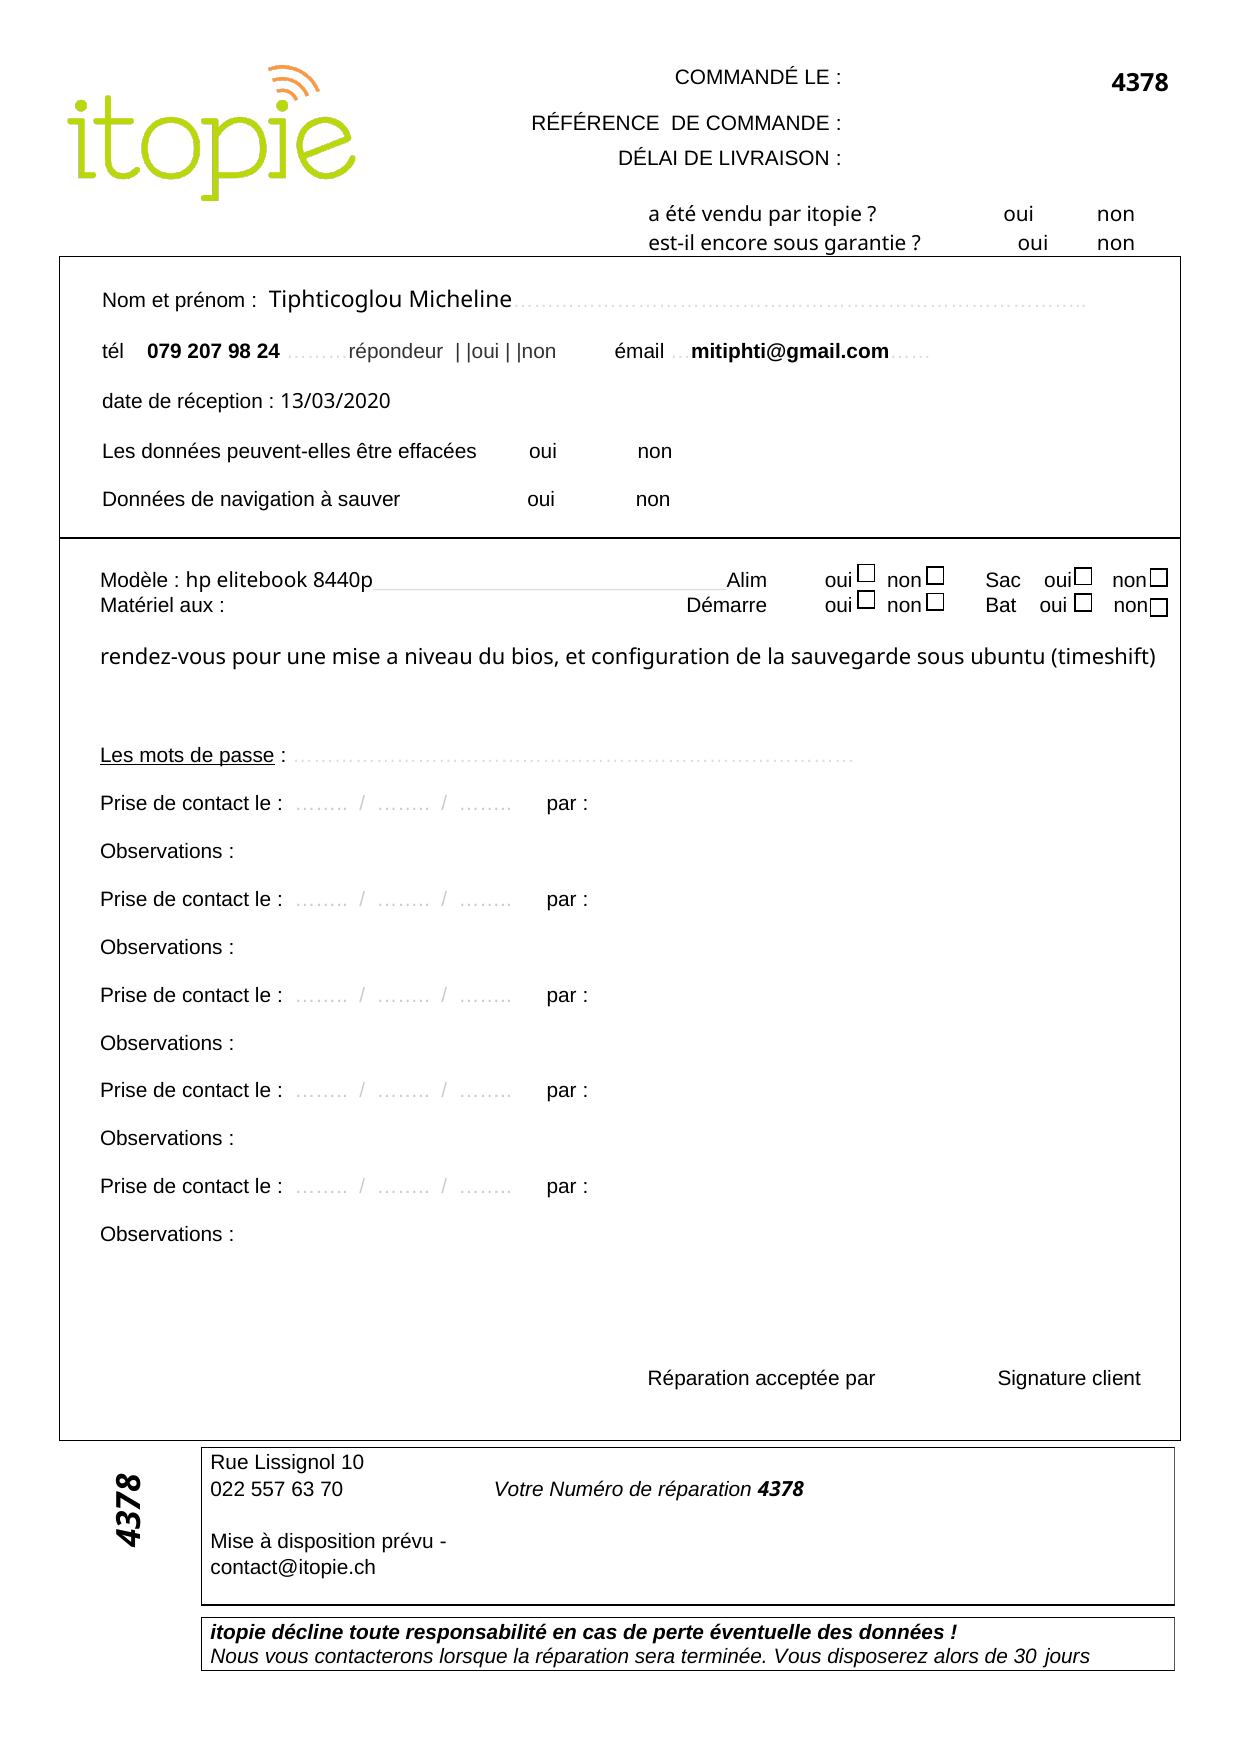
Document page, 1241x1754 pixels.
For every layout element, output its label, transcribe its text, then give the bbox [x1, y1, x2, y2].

table_header 4378 [59, 1441, 195, 1677]
text Observations : [60, 931, 1180, 958]
text Les mots de passe : ……………………………………………………………………… [60, 740, 1180, 767]
text Prise de contact le : …….. / …….. / …….. par : [60, 979, 1180, 1006]
text Matériel aux : Démarre oui non Bat oui non [60, 590, 1180, 617]
text Prise de contact le : …….. / …….. / …….. par : [60, 788, 1180, 815]
table_cell itopie décline toute responsabilité en cas de perte éventuelle des données ! Nous vous contacterons lorsque la réparation sera terminée. Vous disposerez alors de 30 jours [195, 1611, 1180, 1677]
table_header COMMANDÉ LE : [490, 59, 847, 104]
text Données de navigation à sauver oui non [60, 484, 1180, 511]
text Modèle : hp elitebook 8440p Alim oui non Sac oui non [879, 562, 925, 590]
table_cell [847, 105, 1180, 140]
text Observations : [60, 1123, 1180, 1150]
text tél 079 207 98 24 ………répondeur | |oui | |non émail …mitiphti@gmail.com…… [60, 335, 1180, 362]
text est-il encore sous garantie ? oui non [59, 228, 1181, 256]
table_header 4378 [847, 59, 1180, 104]
text Nom et prénom : Tiphticoglou Micheline……………………………………………………………………….. [60, 280, 1180, 314]
text Prise de contact le : …….. / …….. / …….. par : [60, 1171, 1180, 1198]
table_header Rue Lissignol 10 022 557 63 70 Votre Numéro de réparation 4378 Mise à disposition prévu - contact@itopie.ch [195, 1441, 1180, 1611]
text Modèle : hp elitebook 8440p Alim oui non Sac oui non [60, 562, 856, 590]
table_cell RÉFÉRENCE DE COMMANDE : [490, 105, 847, 140]
text Les données peuvent-elles être effacées oui non [60, 436, 1180, 463]
text rendez-vous pour une mise a niveau du bios, et configuration de la sauvegarde sous ubuntu (timeshift) [60, 638, 1180, 671]
text a été vendu par itopie ? oui non [59, 199, 1181, 228]
text Prise de contact le : …….. / …….. / …….. par : [60, 1075, 1180, 1102]
table_cell [847, 140, 1180, 175]
text Observations : [60, 1027, 1180, 1054]
text Prise de contact le : …….. / …….. / …….. par : [60, 883, 1180, 911]
table_cell DÉLAI DE LIVRAISON : [490, 140, 847, 175]
text Observations : [60, 1219, 1180, 1246]
text Réparation acceptée par Signature client [60, 1363, 1180, 1390]
text Observations : [60, 836, 1180, 863]
text Modèle : hp elitebook 8440p Alim oui non Sac oui non [948, 562, 1180, 590]
text date de réception : 13/03/2020 [60, 383, 1180, 415]
picture [67, 65, 356, 201]
